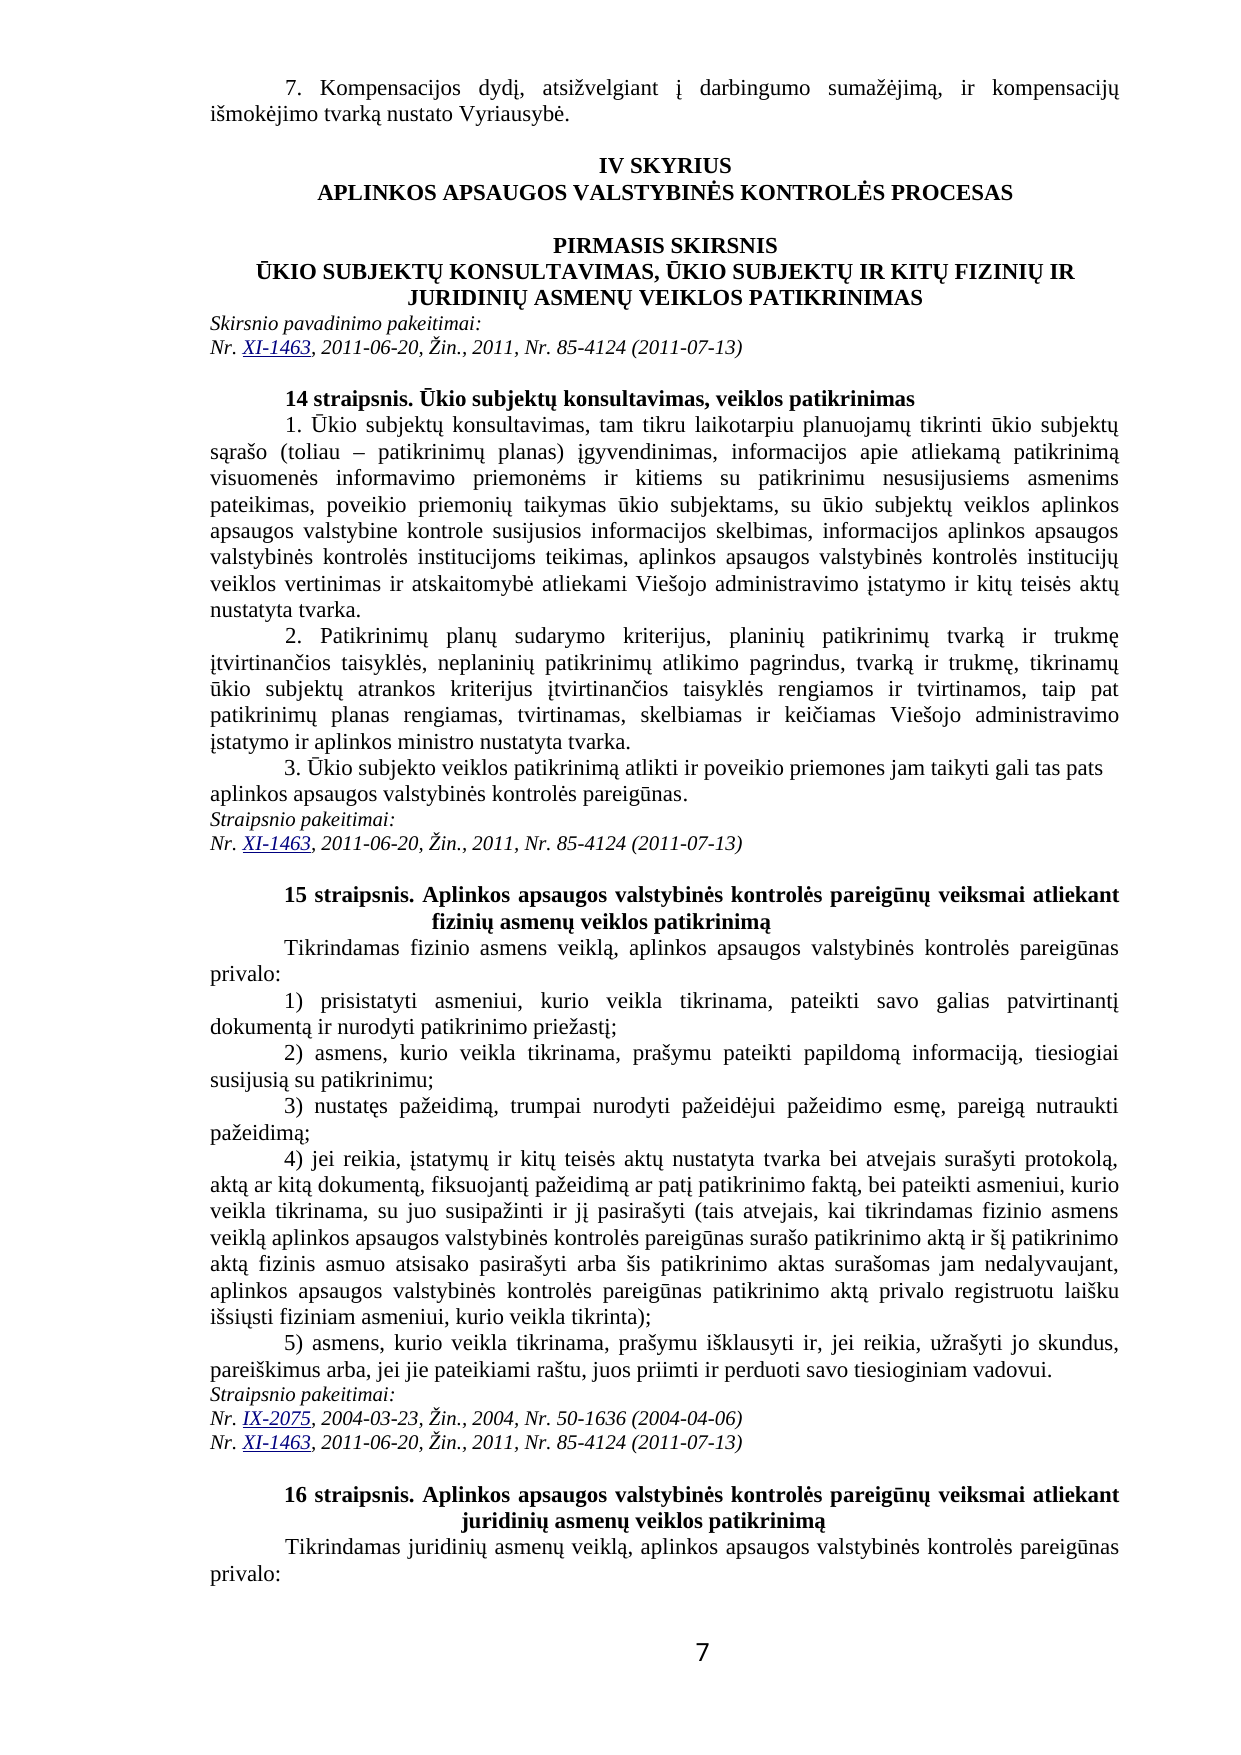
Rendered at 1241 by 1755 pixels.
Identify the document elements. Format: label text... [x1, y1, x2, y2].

text Nr. XI-1463, 2011-06-20, Žin., 2011, Nr. 85-4124 (2011-07-13) [210, 1430, 1120, 1454]
text Straipsnio pakeitimai: [210, 807, 1120, 831]
text Nr. XI-1463, 2011-06-20, Žin., 2011, Nr. 85-4124 (2011-07-13) [210, 335, 1120, 359]
text Nr. IX-2075, 2004-03-23, Žin., 2004, Nr. 50-1636 (2004-04-06) [210, 1406, 1120, 1430]
text 1. Ūkio subjektų konsultavimas, tam tikru laikotarpiu planuojamų tikrinti ūkio subjektų sąrašo (toliau – patikrinimų planas) įgyvendinimas, informacijos apie atliekamą patikrinimą visuomenės informavimo priemonėms ir kitiems su patikrinimu nesusijusiems asmenims pateikimas, poveikio priemonių taikymas ūkio subjektams, su ūkio subjektų veiklos aplinkos apsaugos valstybine kontrole susijusios informacijos skelbimas, informacijos aplinkos apsaugos valstybinės kontrolės institucijoms teikimas, aplinkos apsaugos valstybinės kontrolės institucijų veiklos vertinimas ir atskaitomybė atliekami Viešojo administravimo įstatymo ir kitų teisės aktų nustatyta tvarka. [210, 412, 1120, 622]
text ŪKIO SUBJEKTŲ KONSULTAVIMAS, ŪKIO SUBJEKTŲ IR KITŲ FIZINIŲ IR JURIDINIŲ ASMENŲ VEIKLOS PATIKRINIMAS [210, 258, 1120, 311]
text PIRMASIS SKIRSNIS [210, 232, 1120, 258]
text 14 straipsnis. Ūkio subjektų konsultavimas, veiklos patikrinimas [210, 385, 1120, 412]
text Straipsnio pakeitimai: [210, 1382, 1120, 1406]
text IV SKYRIUS [210, 153, 1120, 179]
text 3) nustatęs pažeidimą, trumpai nurodyti pažeidėjui pažeidimo esmę, pareigą nutraukti pažeidimą; [210, 1092, 1120, 1145]
text 1) prisistatyti asmeniui, kurio veikla tikrinama, pateikti savo galias patvirtinantį dokumentą ir nurodyti patikrinimo priežastį; [210, 987, 1120, 1039]
text 3. Ūkio subjekto veiklos patikrinimą atlikti ir poveikio priemones jam taikyti gali tas pats aplinkos apsaugos valstybinės kontrolės pareigūnas. [210, 754, 1120, 807]
text 15 straipsnis. Aplinkos apsaugos valstybinės kontrolės pareigūnų veiksmai atliekant fizinių asmenų veiklos patikrinimą [284, 881, 1120, 934]
text 7. Kompensacijos dydį, atsižvelgiant į darbingumo sumažėjimą, ir kompensacijų išmokėjimo tvarką nustato Vyriausybė. [210, 73, 1120, 126]
text Tikrindamas juridinių asmenų veiklą, aplinkos apsaugos valstybinės kontrolės pareigūnas privalo: [210, 1533, 1120, 1586]
text Tikrindamas fizinio asmens veiklą, aplinkos apsaugos valstybinės kontrolės pareigūnas privalo: [210, 934, 1120, 987]
text Skirsnio pavadinimo pakeitimai: [210, 311, 1120, 335]
text Nr. XI-1463, 2011-06-20, Žin., 2011, Nr. 85-4124 (2011-07-13) [210, 831, 1120, 855]
text 5) asmens, kurio veikla tikrinama, prašymu išklausyti ir, jei reikia, užrašyti jo skundus, pareiškimus arba, jei jie pateikiami raštu, juos priimti ir perduoti savo tiesioginiam vadovui. [210, 1329, 1120, 1382]
text 2. Patikrinimų planų sudarymo kriterijus, planinių patikrinimų tvarką ir trukmę įtvirtinančios taisyklės, neplaninių patikrinimų atlikimo pagrindus, tvarką ir trukmę, tikrinamų ūkio subjektų atrankos kriterijus įtvirtinančios taisyklės rengiamos ir tvirtinamos, taip pat patikrinimų planas rengiamas, tvirtinamas, skelbiamas ir keičiamas Viešojo administravimo įstatymo ir aplinkos ministro nustatyta tvarka. [210, 622, 1120, 754]
text 16 straipsnis. Aplinkos apsaugos valstybinės kontrolės pareigūnų veiksmai atliekant juridinių asmenų veiklos patikrinimą [284, 1481, 1120, 1533]
text 2) asmens, kurio veikla tikrinama, prašymu pateikti papildomą informaciją, tiesiogiai susijusią su patikrinimu; [210, 1039, 1120, 1092]
text APLINKOS APSAUGOS VALSTYBINĖS KONTROLĖS PROCESAS [210, 179, 1120, 205]
text 4) jei reikia, įstatymų ir kitų teisės aktų nustatyta tvarka bei atvejais surašyti protokolą, aktą ar kitą dokumentą, fiksuojantį pažeidimą ar patį patikrinimo faktą, bei pateikti asmeniui, kurio veikla tikrinama, su juo susipažinti ir jį pasirašyti (tais atvejais, kai tikrindamas fizinio asmens veiklą aplinkos apsaugos valstybinės kontrolės pareigūnas surašo patikrinimo aktą ir šį patikrinimo aktą fizinis asmuo atsisako pasirašyti arba šis patikrinimo aktas surašomas jam nedalyvaujant, aplinkos apsaugos valstybinės kontrolės pareigūnas patikrinimo aktą privalo registruotu laišku išsiųsti fiziniam asmeniui, kurio veikla tikrinta); [210, 1145, 1120, 1329]
